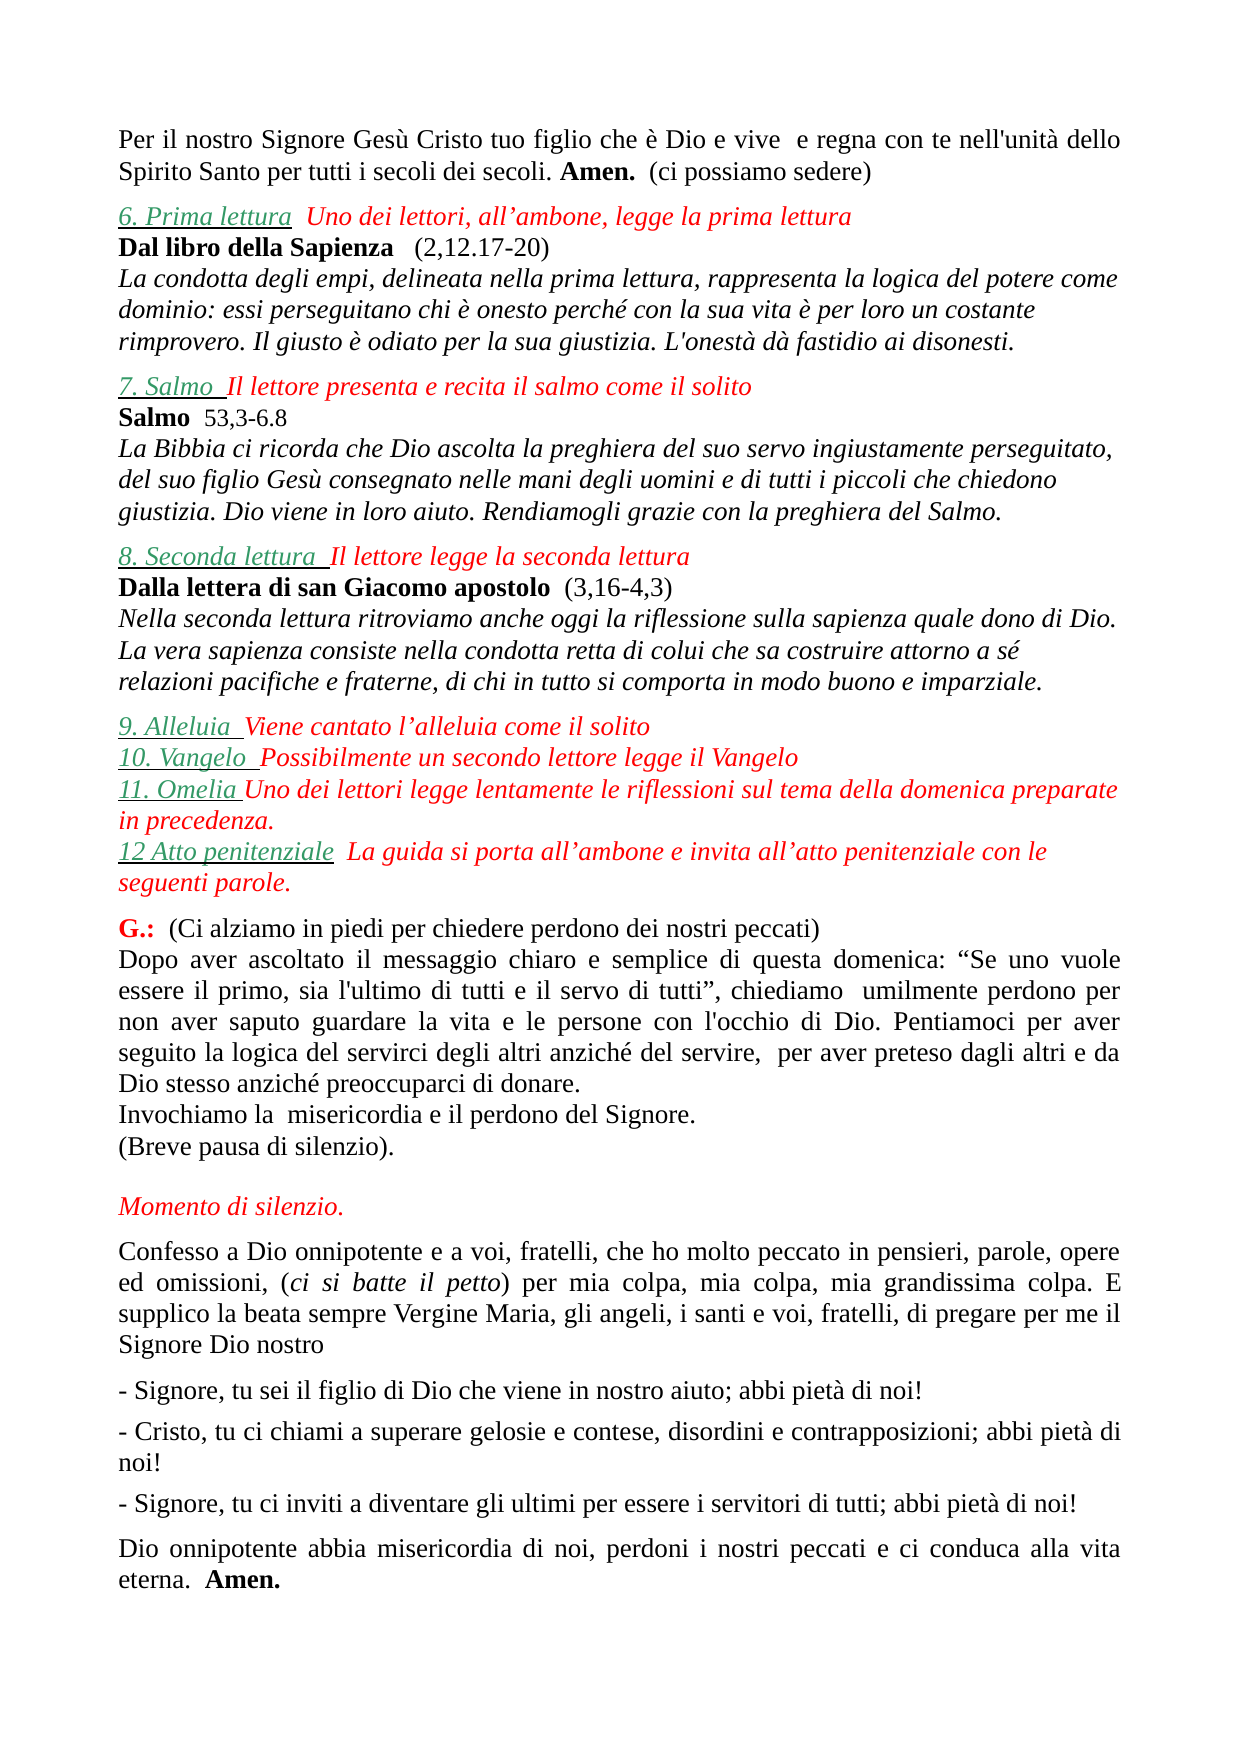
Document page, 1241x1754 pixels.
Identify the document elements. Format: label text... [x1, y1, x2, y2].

text Per il nostro Signore Gesù Cristo tuo figlio che è Dio e vive e regna con te nell'unità dello Spirito Santo per tutti i secoli dei secoli. Amen. (ci possiamo sedere) [118, 123, 1122, 186]
text Nella seconda lettura ritroviamo anche oggi la riflessione sulla sapienza quale dono di Dio. La vera sapienza consiste nella condotta retta di colui che sa costruire attorno a sé relazioni pacifiche e fraterne, di chi in tutto si comporta in modo buono e imparziale. [118, 603, 1122, 696]
text 6. Prima lettura Uno dei lettori, all’ambone, legge la prima lettura [118, 200, 1122, 231]
text 11. Omelia Uno dei lettori legge lentamente le riflessioni sul tema della domenica preparate in precedenza. [118, 773, 1122, 835]
text 9. Alleluia Viene cantato l’alleluia come il solito [118, 710, 1122, 742]
text Dio onnipotente abbia misericordia di noi, perdoni i nostri peccati e ci conduca alla vita eterna. Amen. [118, 1532, 1122, 1594]
text Momento di silenzio. [118, 1189, 1122, 1221]
text G.: (Ci alziamo in piedi per chiedere perdono dei nostri peccati) [118, 912, 1122, 943]
text - Signore, tu sei il figlio di Dio che viene in nostro aiuto; abbi pietà di noi! [118, 1374, 1122, 1405]
text - Signore, tu ci inviti a diventare gli ultimi per essere i servitori di tutti; abbi pietà di noi! [118, 1487, 1122, 1518]
text Salmo 53,3-6.8 [118, 401, 1122, 432]
text Dal libro della Sapienza (2,12.17-20) [118, 231, 1122, 262]
text 7. Salmo Il lettore presenta e recita il salmo come il solito [118, 370, 1122, 401]
text 12 Atto penitenziale La guida si porta all’ambone e invita all’atto penitenziale con le seguenti parole. [118, 835, 1122, 897]
text Dalla lettera di san Giacomo apostolo (3,16-4,3) [118, 571, 1122, 603]
text Invochiamo la misericordia e il perdono del Signore. [118, 1098, 1122, 1130]
text (Breve pausa di silenzio). [118, 1130, 1122, 1161]
text Dopo aver ascoltato il messaggio chiaro e semplice di questa domenica: “Se uno vuole essere il primo, sia l'ultimo di tutti e il servo di tutti”, chiediamo umilmente perdono per non aver saputo guardare la vita e le persone con l'occhio di Dio. Pentiamoci per aver seguito la logica del servirci degli altri anziché del servire, per aver preteso dagli altri e da Dio stesso anziché preoccuparci di donare. [118, 943, 1122, 1098]
text Confesso a Dio onnipotente e a voi, fratelli, che ho molto peccato in pensieri, parole, opere ed omissioni, (ci si batte il pet­to) per mia colpa, mia colpa, mia grandissi­ma colpa. E supplico la beata sempre Ver­gine Maria, gli angeli, i santi e voi, fratelli, di pregare per me il Signore Dio nostro [118, 1235, 1122, 1360]
text 10. Vangelo Possibilmente un secondo lettore legge il Vangelo [118, 742, 1122, 773]
text 8. Seconda lettura Il lettore legge la seconda lettura [118, 540, 1122, 571]
text - Cristo, tu ci chiami a superare gelosie e contese, disordini e contrapposizioni; abbi pietà di noi! [118, 1415, 1122, 1477]
text La Bibbia ci ricorda che Dio ascolta la preghiera del suo servo ingiustamente perseguitato, del suo figlio Gesù consegnato nelle mani degli uomini e di tutti i piccoli che chiedono giustizia. Dio viene in loro aiuto. Rendiamogli grazie con la preghiera del Salmo. [118, 432, 1122, 526]
text La condotta degli empi, delineata nella prima lettura, rappresenta la logica del potere come dominio: essi perseguitano chi è onesto perché con la sua vita è per loro un costante rimprovero. Il giusto è odiato per la sua giustizia. L'onestà dà fastidio ai disonesti. [118, 262, 1122, 356]
